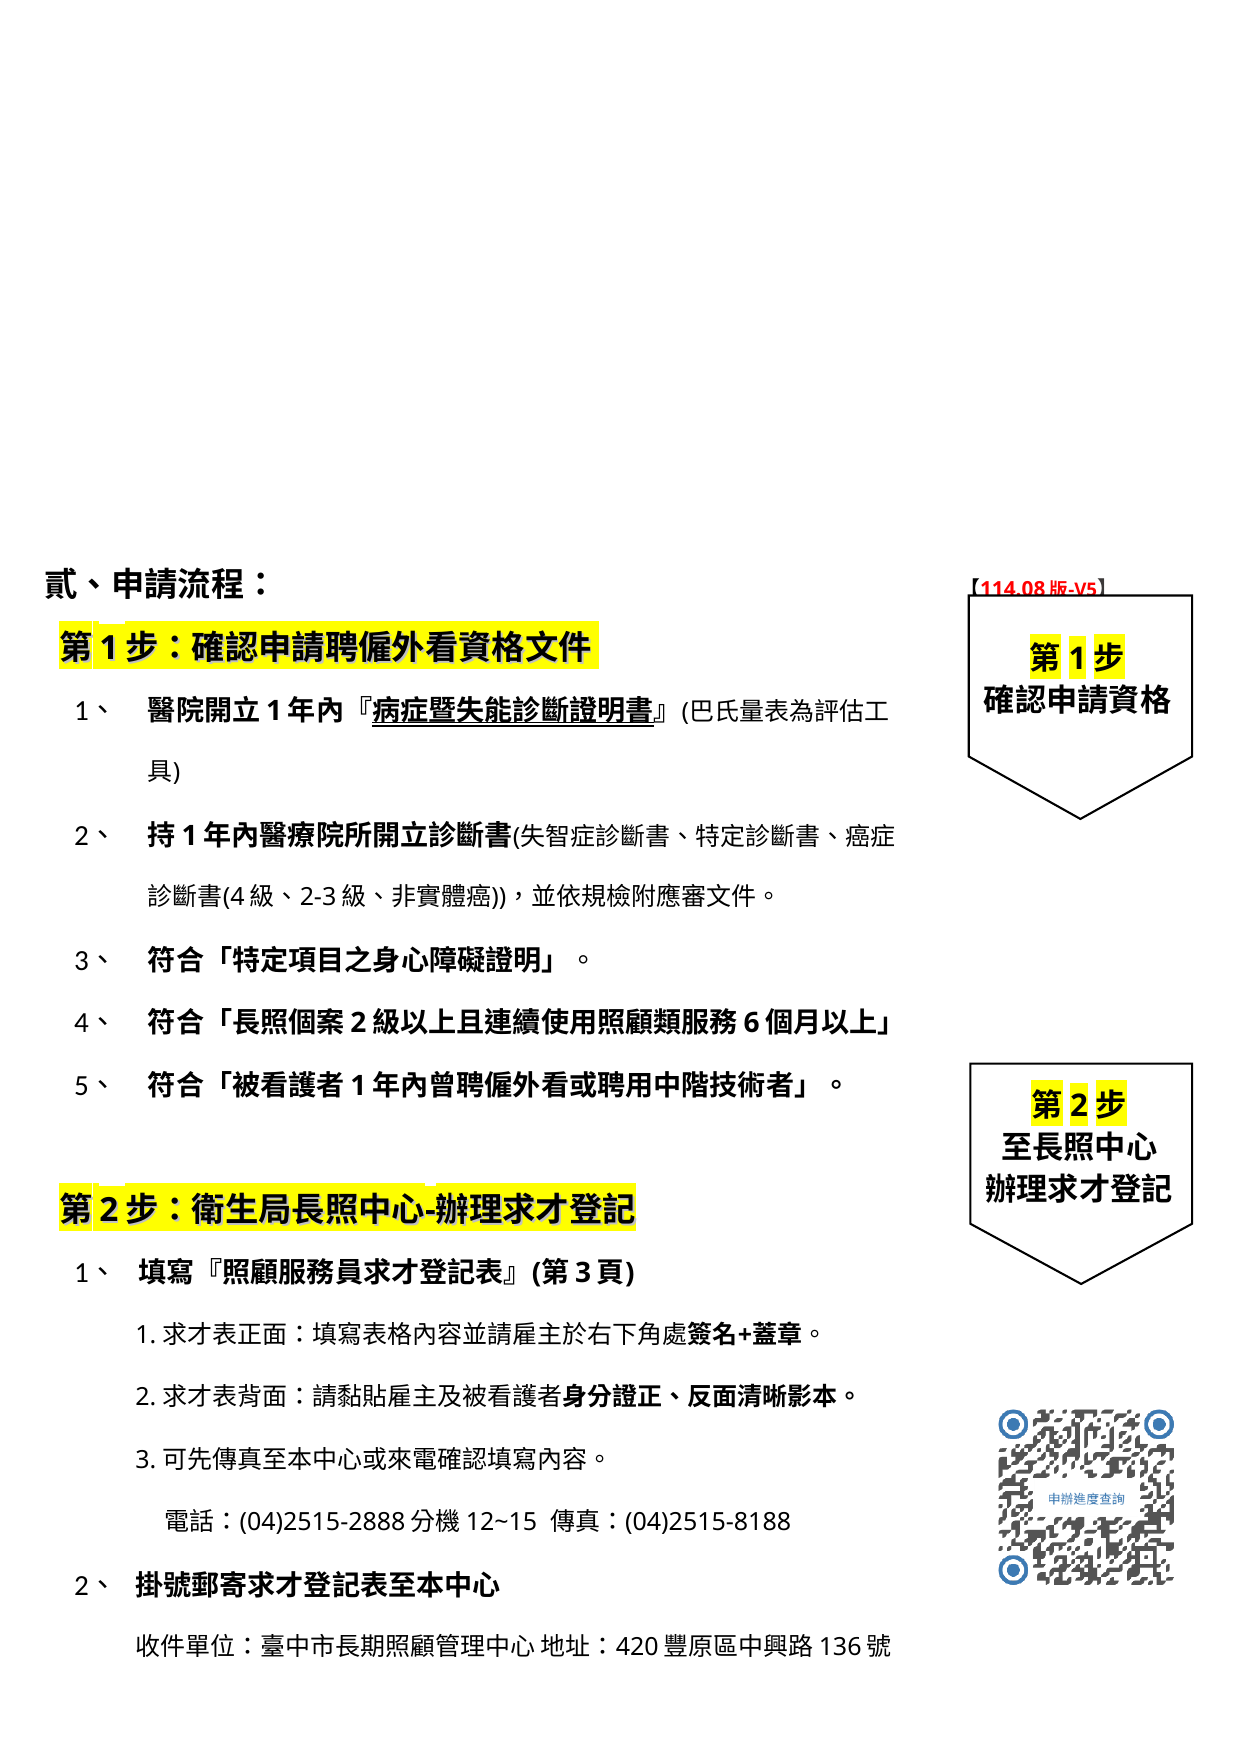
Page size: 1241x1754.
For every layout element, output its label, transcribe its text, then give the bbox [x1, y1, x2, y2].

list 符合「長照個案2級以上且連續使用照顧類服務6個月以上」 [74, 978, 1181, 1041]
text 第2步：衛生局長照中心-辦理求才登記 [59, 1166, 974, 1228]
list 符合「特定項目之身心障礙證明」。 [74, 916, 1181, 978]
list 符合「被看護者1年內曾聘僱外看或聘用中階技術者」。 [74, 1041, 933, 1103]
text 第1步：確認申請聘僱外看資格文件 [59, 603, 967, 666]
text 收件單位：臺中市長期照顧管理中心 地址：420豐原區中興路136號 [135, 1603, 901, 1666]
list 持1年內醫療院所開立診斷書(失智症診斷書、特定診斷書、癌症診斷書(4級、2-3級、非實體癌))，並依規檢附應審文件。 [74, 791, 916, 916]
text 3. 可先傳真至本中心或來電確認填寫內容。 [135, 1416, 1181, 1478]
list 醫院開立1年內『病症暨失能診斷證明書』(巴氏量表為評估工具) [74, 666, 916, 791]
text 2. 求才表背面：請黏貼雇主及被看護者身分證正、反面清晰影本。 [135, 1353, 1181, 1416]
text [1110, 1478, 1181, 1541]
list 掛號郵寄求才登記表至本中心 [74, 1541, 857, 1603]
text 1. 求才表正面：填寫表格內容並請雇主於右下角處簽名+蓋章。 [135, 1291, 1181, 1353]
text 電話：(04)2515-2888分機12~15 傳真：(04)2515-8188 [135, 1478, 1075, 1541]
text 貳、申請流程： 【114.08版-V5】 [44, 541, 1217, 603]
list 填寫『照顧服務員求才登記表』(第3頁) [74, 1228, 1181, 1291]
